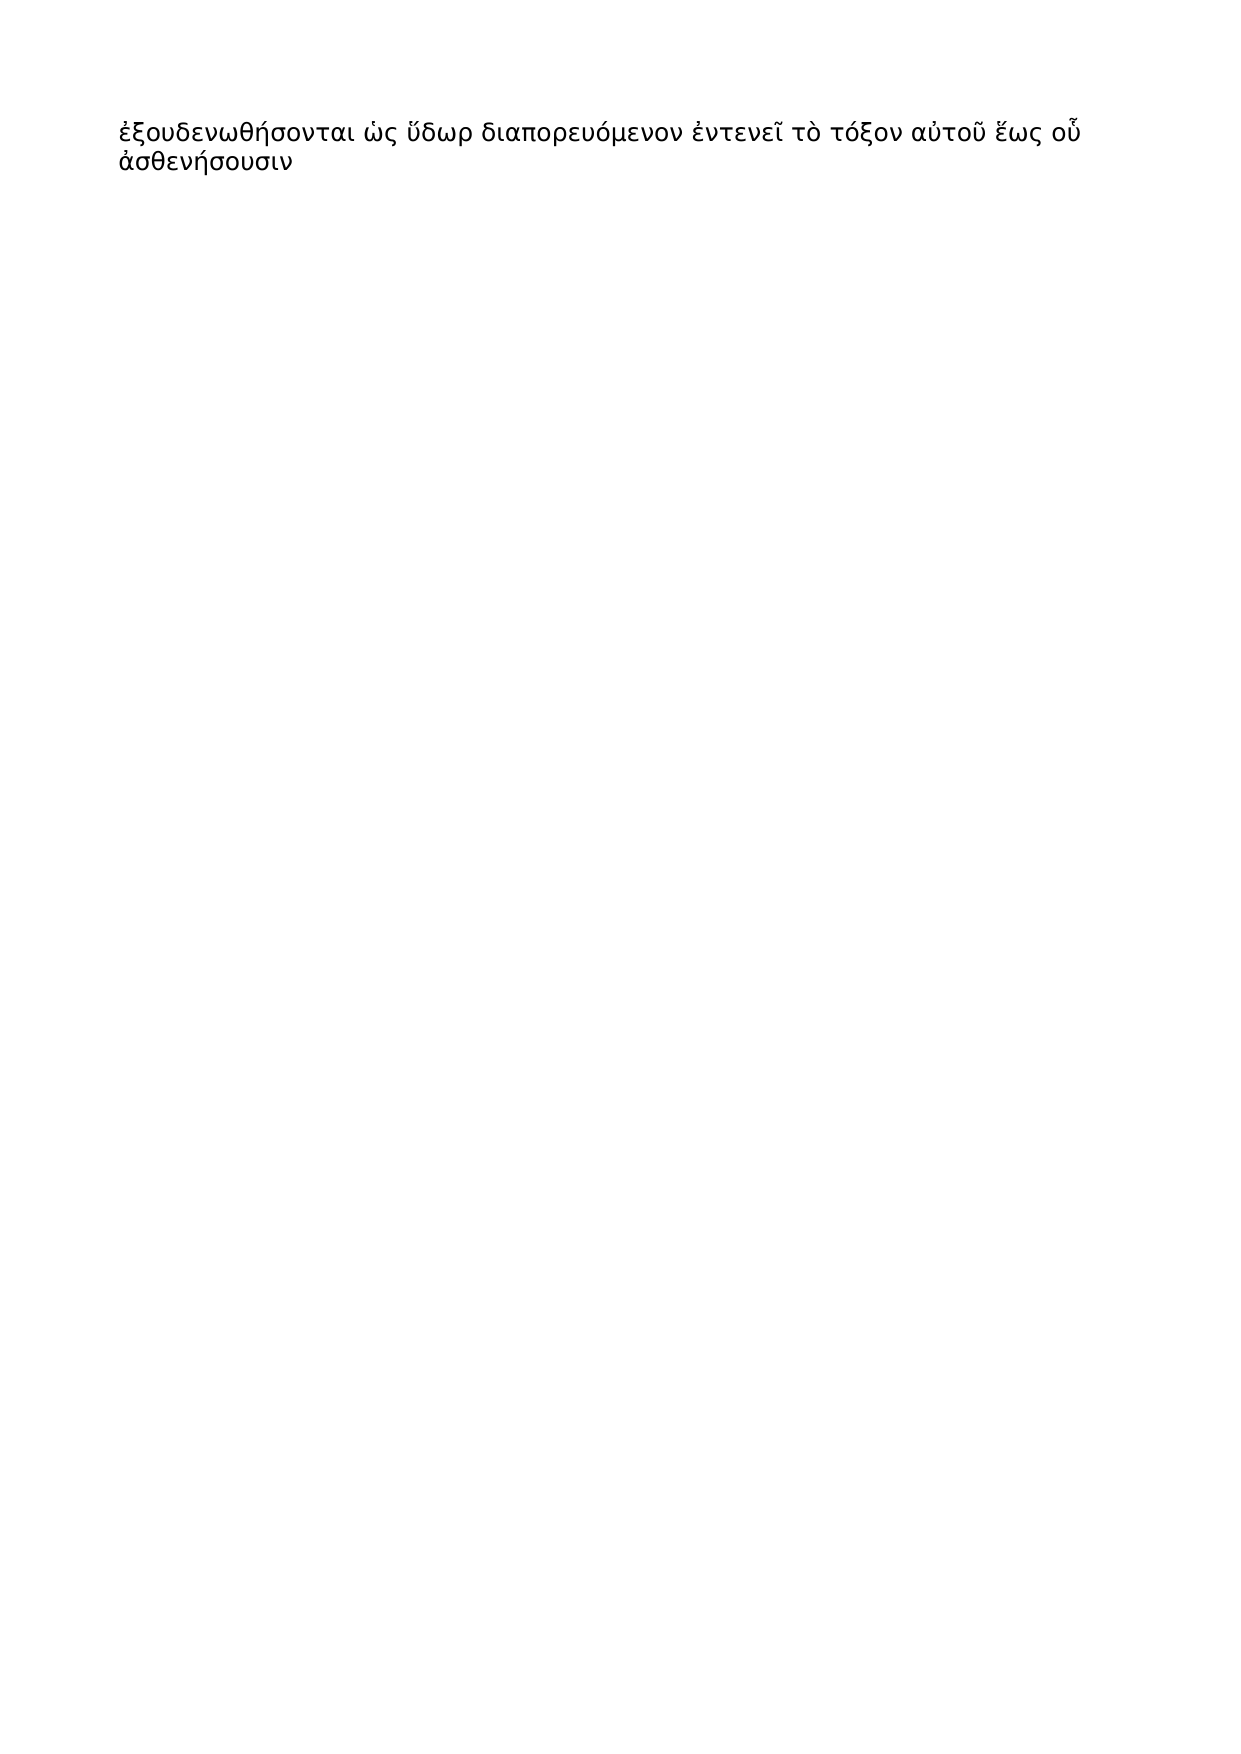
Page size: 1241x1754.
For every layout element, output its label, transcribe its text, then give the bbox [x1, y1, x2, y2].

text ἐξουδενωθήσονται ὡς ὕδωρ διαπορευόμενον ἐντενεῖ τὸ τόξον αὐτοῦ ἕως οὗ ἀσθενήσουσιν [118, 118, 1122, 176]
